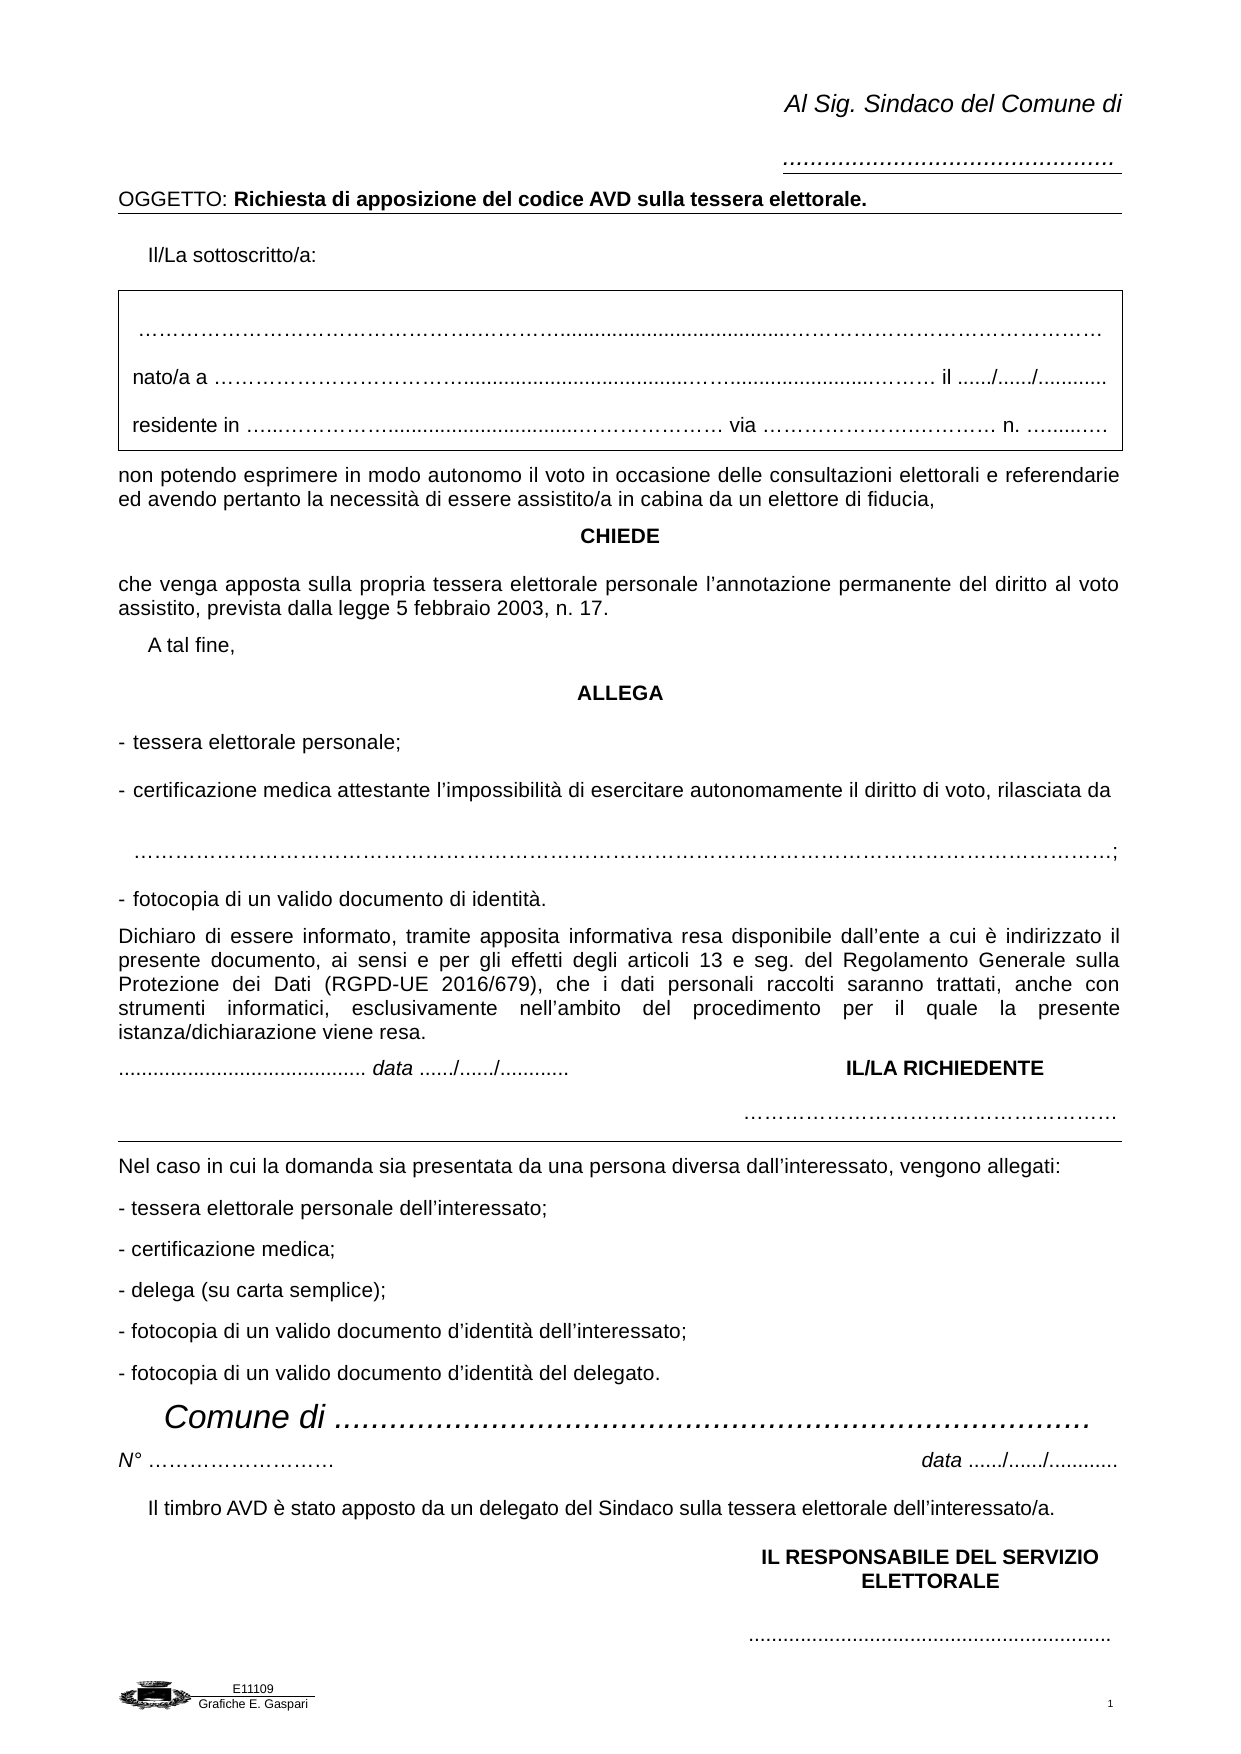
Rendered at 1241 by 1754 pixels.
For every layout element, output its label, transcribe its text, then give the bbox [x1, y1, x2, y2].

text ................................................ [783, 142, 1122, 173]
text Il/La sottoscritto/a: [118, 242, 1122, 266]
text OGGETTO: Richiesta di apposizione del codice AVD sulla tessera elettorale. [118, 187, 1122, 213]
text che venga apposta sulla propria tessera elettorale personale l’annotazione permanente del diritto al voto assistito, prevista dalla legge 5 febbraio 2003, n. 17. [118, 572, 1122, 620]
text - fotocopia di un valido documento di identità. [118, 887, 1122, 911]
text - delega (su carta semplice); [118, 1278, 1122, 1302]
text - tessera elettorale personale dell’interessato; [118, 1195, 1122, 1219]
text ........................................... data ....../....../............ IL/LA RICHIEDENTE [118, 1056, 1122, 1080]
text - fotocopia di un valido documento d’identità del delegato. [118, 1360, 1122, 1384]
text - certificazione medica; [118, 1237, 1122, 1261]
text ............................................................... [738, 1618, 1122, 1646]
text ELETTORALE [738, 1569, 1122, 1593]
text Dichiaro di essere informato, tramite apposita informativa resa disponibile dall’ente a cui è indirizzato il presente documento, ai sensi e per gli effetti degli articoli 13 e seg. del Regolamento Generale sulla Protezione dei Dati (RGPD-UE 2016/679), che i dati personali raccolti saranno trattati, anche con strumenti informatici, esclusivamente nell’ambito del procedimento per il quale la presente istanza/dichiarazione viene resa. [118, 924, 1122, 1043]
text CHIEDE [118, 524, 1122, 548]
text - tessera elettorale personale; [118, 729, 1122, 753]
text N° ……………………… data ....../....../............ [118, 1448, 1122, 1472]
subtitle Al Sig. Sindaco del Comune di [443, 89, 1122, 117]
text ALLEGA [118, 681, 1122, 705]
text non potendo esprimere in modo autonomo il voto in occasione delle consultazioni elettorali e referendarie ed avendo pertanto la necessità di essere assistito/a in cabina da un elettore di fiducia, [118, 463, 1122, 511]
text Il timbro AVD è stato apposto da un delegato del Sindaco sulla tessera elettorale dell’interessato/a. [118, 1496, 1122, 1520]
text ……………………………………………… [738, 1100, 1122, 1124]
table_header ………………………………………….…………........................................……………………………………… nato/a a ……………………………….......................................…….........................……… il ....../....../............ residente in …...…………….................................………………… via ………………….………… n. …......…. [119, 291, 1122, 450]
text Nel caso in cui la domanda sia presentata da una persona diversa dall’interessato, vengono allegati: [118, 1154, 1122, 1178]
text A tal fine, [118, 633, 1122, 657]
text l Comune di .................................................................................. [118, 1397, 1122, 1435]
text - certificazione medica attestante l’impossibilità di esercitare autonomamente il diritto di voto, rilasciata da [118, 778, 1122, 802]
text ……………………………………………………………………………………………………………………………; [118, 839, 1122, 863]
text - fotocopia di un valido documento d’identità dell’interessato; [118, 1319, 1122, 1343]
text IL RESPONSABILE DEL SERVIZIO [738, 1545, 1122, 1569]
